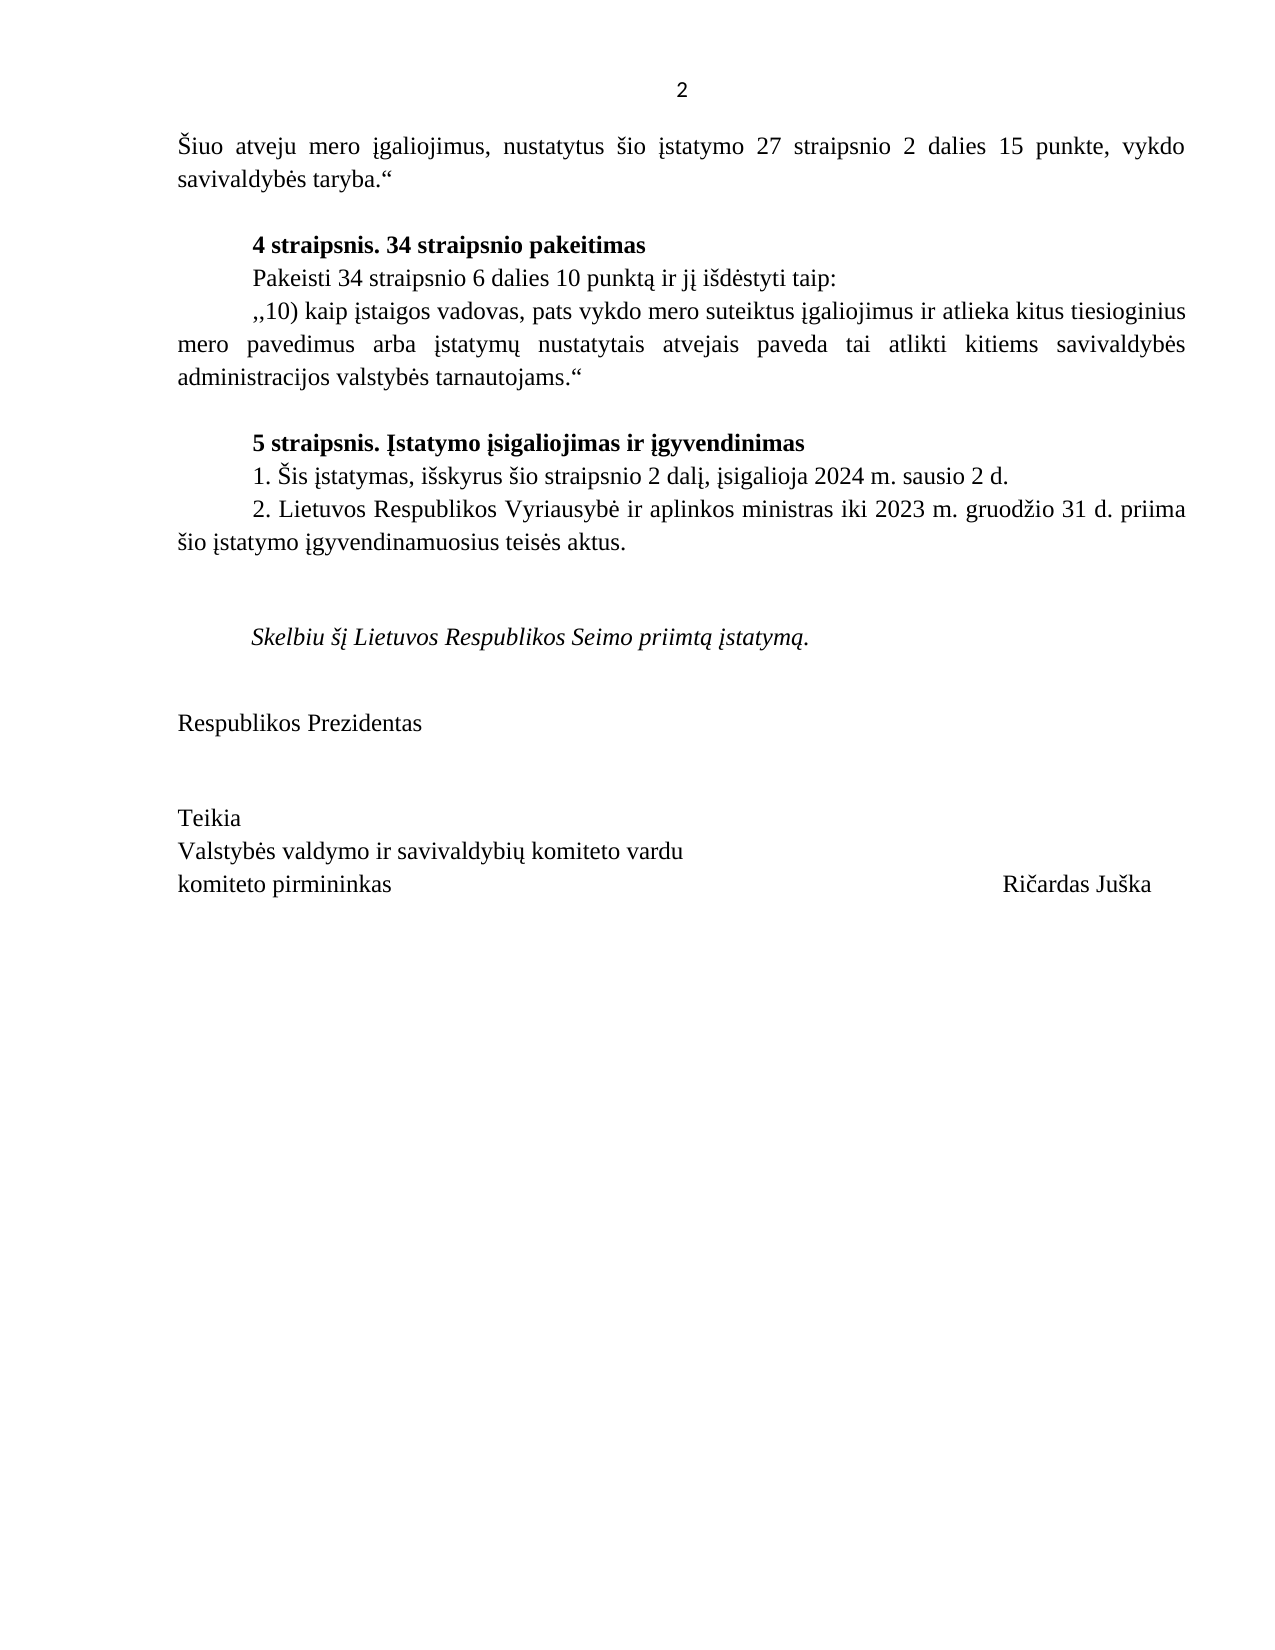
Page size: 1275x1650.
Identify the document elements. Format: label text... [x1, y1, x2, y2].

text Pakeisti 34 straipsnio 6 dalies 10 punktą ir jį išdėstyti taip: [177, 263, 1186, 292]
text 4 straipsnis. 34 straipsnio pakeitimas [177, 230, 1186, 259]
text Valstybės valdymo ir savivaldybių komiteto vardu [177, 836, 1186, 865]
text komiteto pirmininkas Ričardas Juška [177, 869, 1186, 898]
text 5 straipsnis. Įstatymo įsigaliojimas ir įgyvendinimas [177, 428, 1186, 457]
text Teikia [177, 803, 1186, 832]
text Šiuo atveju mero įgaliojimus, nustatytus šio įstatymo 27 straipsnio 2 dalies 15 punkte, vykdo savivaldybės taryba.“ [177, 131, 1186, 193]
text Respublikos Prezidentas [177, 708, 1186, 737]
text Skelbiu šį Lietuvos Respublikos Seimo priimtą įstatymą. [177, 622, 1186, 651]
text ,,10) kaip įstaigos vadovas, pats vykdo mero suteiktus įgaliojimus ir atlieka kitus tiesioginius mero pavedimus arba įstatymų nustatytais atvejais paveda tai atlikti kitiems savivaldybės administracijos valstybės tarnautojams.“ [177, 296, 1186, 391]
text 2. Lietuvos Respublikos Vyriausybė ir aplinkos ministras iki 2023 m. gruodžio 31 d. priima šio įstatymo įgyvendinamuosius teisės aktus. [177, 494, 1186, 556]
text 1. Šis įstatymas, išskyrus šio straipsnio 2 dalį, įsigalioja 2024 m. sausio 2 d. [177, 461, 1186, 490]
